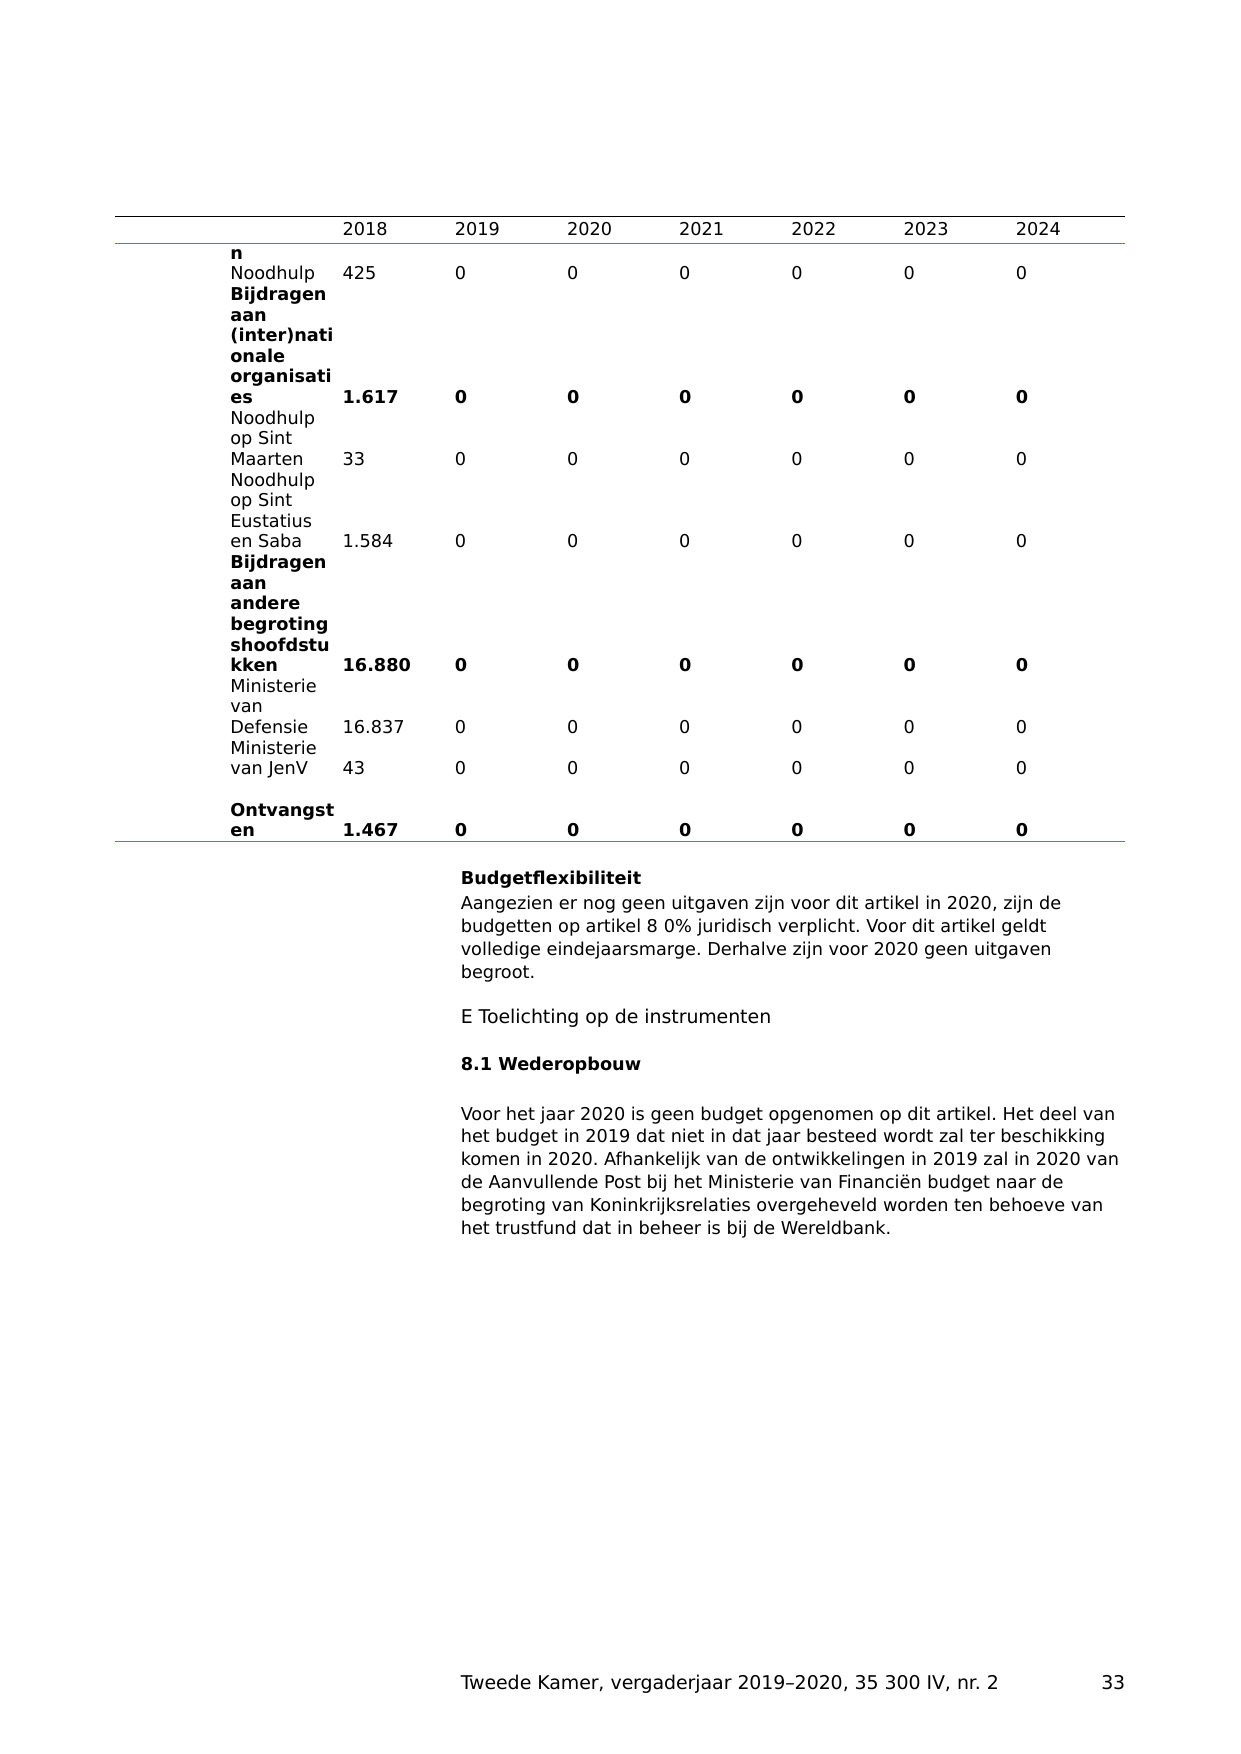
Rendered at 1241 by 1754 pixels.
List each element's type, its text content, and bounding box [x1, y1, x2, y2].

table_cell 0 [676, 552, 788, 676]
table_cell [115, 779, 227, 799]
table_cell 0 [1013, 676, 1125, 738]
table_cell 16.837 [340, 676, 452, 738]
table_cell 0 [564, 408, 676, 469]
table_cell [900, 779, 1013, 799]
table_cell 0 [564, 552, 676, 676]
table_cell 0 [676, 284, 788, 408]
table_cell [452, 244, 564, 263]
table_cell [227, 217, 339, 243]
table_cell 33 [340, 408, 452, 469]
table_cell 0 [788, 800, 900, 841]
text Budgetflexibiliteit [461, 866, 1125, 889]
table_cell n [227, 244, 339, 263]
table_cell [115, 408, 227, 469]
table_cell Noodhulp [227, 263, 339, 284]
table_cell [115, 470, 227, 552]
table_cell 2023 [900, 217, 1013, 243]
table_cell 0 [900, 552, 1013, 676]
table_cell 0 [1013, 552, 1125, 676]
table_cell Bijdragen aan andere begrotingshoofdstukken [227, 552, 339, 676]
table_cell 0 [1013, 800, 1125, 841]
table_cell 2021 [676, 217, 788, 243]
table_cell 0 [564, 676, 676, 738]
title E Toelichting op de instrumenten [461, 1006, 1125, 1028]
table_cell [564, 779, 676, 799]
table_cell 0 [900, 408, 1013, 469]
table_cell 0 [564, 470, 676, 552]
table_cell 2022 [788, 217, 900, 243]
table_cell 0 [1013, 470, 1125, 552]
table_cell Ministerie van Defensie [227, 676, 339, 738]
table_cell [115, 263, 227, 284]
table_cell 0 [676, 470, 788, 552]
table_cell Ontvangsten [227, 800, 339, 841]
table_cell 0 [1013, 263, 1125, 284]
table_cell 0 [788, 284, 900, 408]
table_cell [115, 676, 227, 738]
table_cell [1013, 244, 1125, 263]
table_cell 0 [452, 284, 564, 408]
table_cell [340, 244, 452, 263]
table_cell 0 [1013, 738, 1125, 779]
table_header Tabel 14 Budgettaire gevolgen van beleid art. 8 Wederopbouw Bovenwindse Eilanden (bedragen x € 1.000) [115, 191, 1125, 216]
table_cell 0 [564, 800, 676, 841]
table_cell 0 [452, 676, 564, 738]
table_cell 0 [788, 263, 900, 284]
table_cell 0 [900, 263, 1013, 284]
table_cell 0 [452, 263, 564, 284]
table_cell 0 [564, 284, 676, 408]
table_cell [452, 779, 564, 799]
table_cell 0 [788, 408, 900, 469]
table_cell [340, 779, 452, 799]
text Aangezien er nog geen uitgaven zijn voor dit artikel in 2020, zijn de budgetten op artikel 8 0% juridisch verplicht. Voor dit artikel geldt volledige eindejaarsmarge. Derhalve zijn voor 2020 geen uitgaven begroot. [461, 891, 1125, 983]
table_cell 0 [452, 800, 564, 841]
table_cell 0 [900, 800, 1013, 841]
text 8.1 Wederopbouw [461, 1052, 1125, 1074]
table_cell [115, 738, 227, 779]
table_cell Ministerie van JenV [227, 738, 339, 779]
table_cell 43 [340, 738, 452, 779]
table_cell Noodhulp op Sint Maarten [227, 408, 339, 469]
table_cell [227, 779, 339, 799]
table_cell 0 [900, 738, 1013, 779]
table_cell 0 [788, 470, 900, 552]
table_cell 2018 [340, 217, 452, 243]
table_cell 2020 [564, 217, 676, 243]
table_cell 425 [340, 263, 452, 284]
table_cell [115, 284, 227, 408]
table_cell 0 [676, 408, 788, 469]
table_cell 0 [788, 738, 900, 779]
table_cell 0 [676, 800, 788, 841]
table_cell 0 [900, 470, 1013, 552]
table_cell 0 [676, 676, 788, 738]
table_cell 2019 [452, 217, 564, 243]
table_cell [115, 244, 227, 263]
table_cell [788, 244, 900, 263]
table_cell [564, 244, 676, 263]
table_cell 1.584 [340, 470, 452, 552]
table_cell 16.880 [340, 552, 452, 676]
table_cell 0 [452, 738, 564, 779]
table_cell 0 [1013, 284, 1125, 408]
table_cell 1.467 [340, 800, 452, 841]
table_cell 0 [564, 738, 676, 779]
table_cell Noodhulp op Sint Eustatius en Saba [227, 470, 339, 552]
table_cell [676, 244, 788, 263]
table_cell [1013, 779, 1125, 799]
table_cell 0 [676, 738, 788, 779]
text Voor het jaar 2020 is geen budget opgenomen op dit artikel. Het deel van het budget in 2019 dat niet in dat jaar besteed wordt zal ter beschikking komen in 2020. Afhankelijk van de ontwikkelingen in 2019 zal in 2020 van de Aanvullende Post bij het Ministerie van Financiën budget naar de begroting van Koninkrijksrelaties overgeheveld worden ten behoeve van het trustfund dat in beheer is bij de Wereldbank. [461, 1102, 1125, 1239]
table_cell [115, 217, 227, 243]
table_cell 0 [788, 676, 900, 738]
table_cell 0 [452, 552, 564, 676]
table_cell [900, 244, 1013, 263]
table_cell 0 [564, 263, 676, 284]
table_cell 0 [900, 676, 1013, 738]
table_cell Bijdragen aan (inter)nationale organisaties [227, 284, 339, 408]
table_cell [115, 552, 227, 676]
table_cell 0 [676, 263, 788, 284]
table_cell [788, 779, 900, 799]
table_cell 2024 [1013, 217, 1125, 243]
table_cell 0 [900, 284, 1013, 408]
table_cell 0 [1013, 408, 1125, 469]
table_cell [676, 779, 788, 799]
table_cell [115, 800, 227, 841]
table_cell 0 [452, 470, 564, 552]
table_cell 0 [452, 408, 564, 469]
table_cell 1.617 [340, 284, 452, 408]
table_cell 0 [788, 552, 900, 676]
